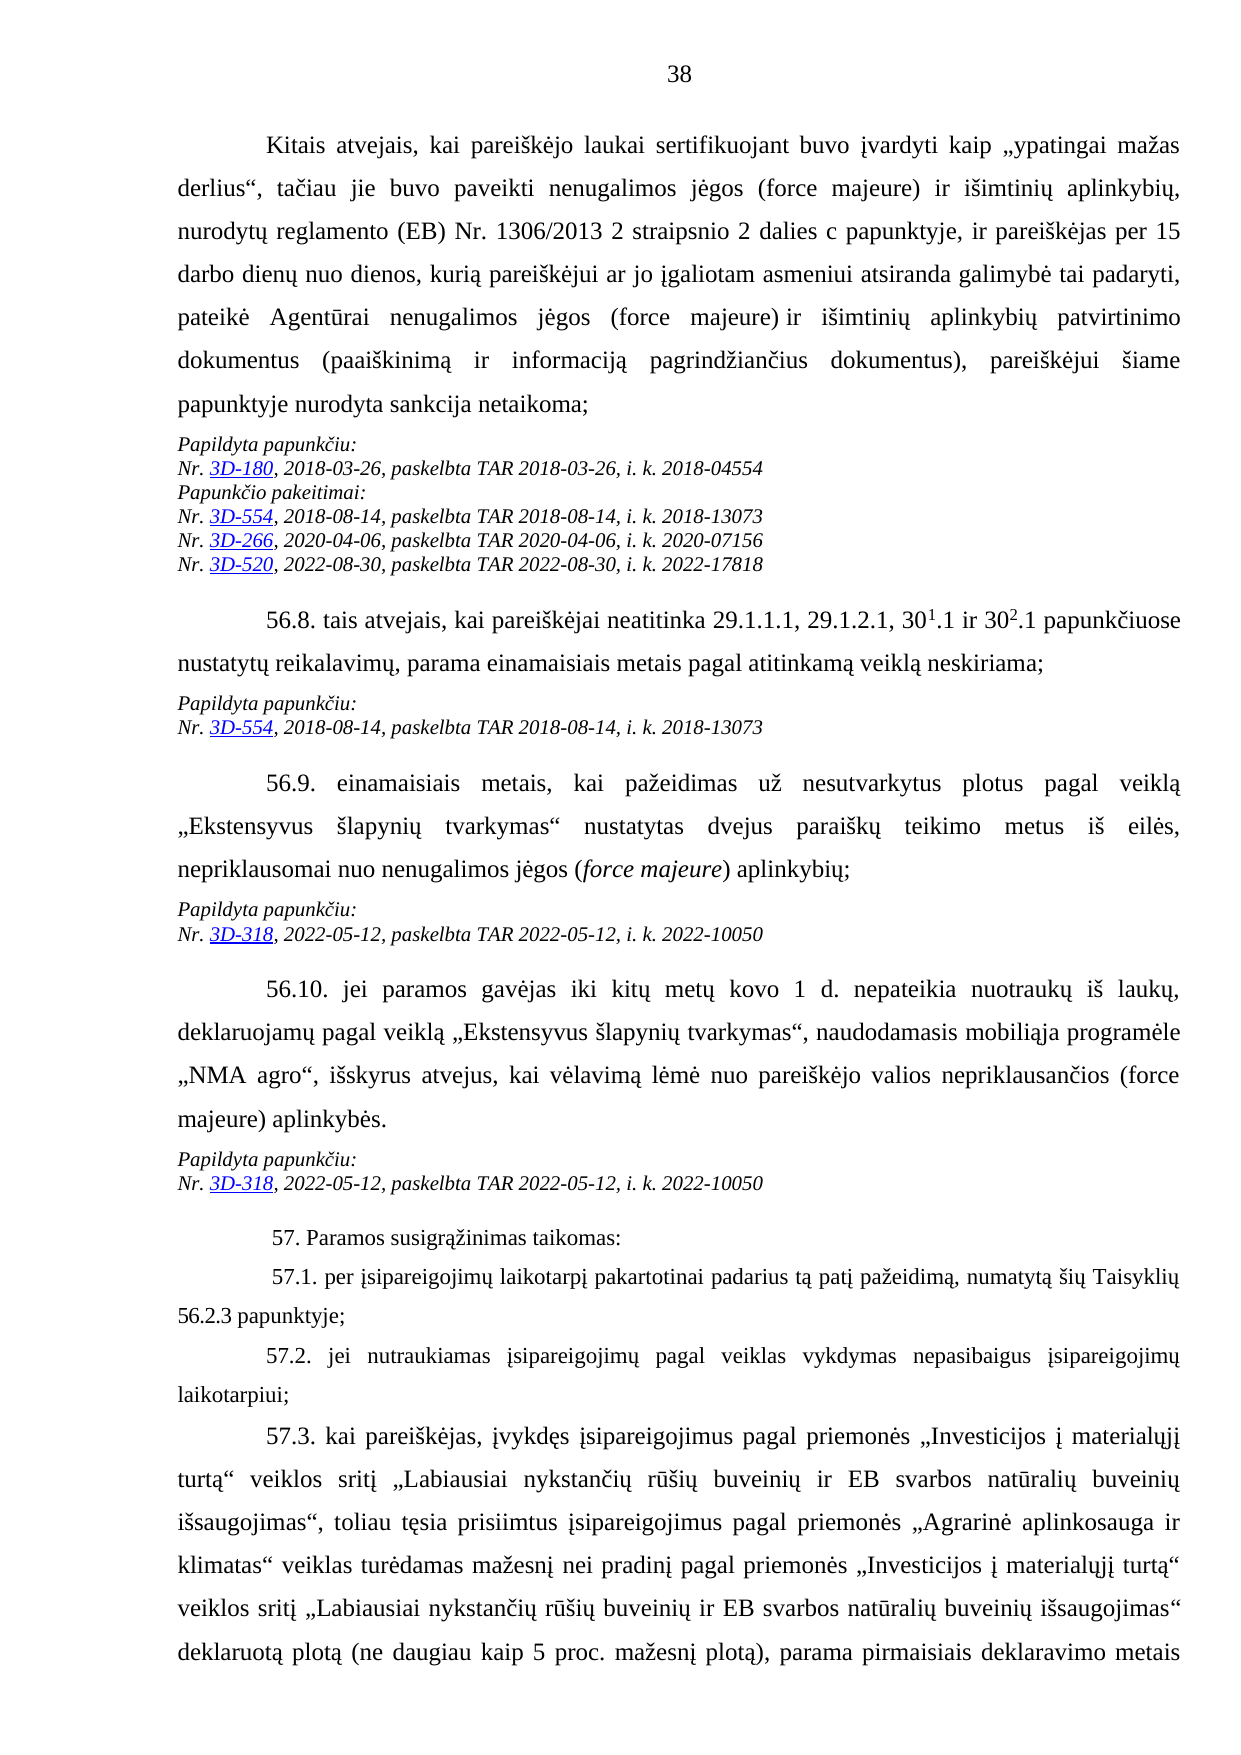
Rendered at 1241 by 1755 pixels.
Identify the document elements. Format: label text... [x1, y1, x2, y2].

text Nr. 3D-318, 2022-05-12, paskelbta TAR 2022-05-12, i. k. 2022-10050 [177, 1171, 1181, 1195]
text Papildyta papunkčiu: [177, 897, 1181, 921]
text Papunkčio pakeitimai: [177, 480, 1181, 504]
text 57. Paramos susigrąžinimas taikomas: [177, 1224, 1181, 1250]
text Papildyta papunkčiu: [177, 1147, 1181, 1171]
text Nr. 3D-266, 2020-04-06, paskelbta TAR 2020-04-06, i. k. 2020-07156 [177, 528, 1181, 552]
text Nr. 3D-554, 2018-08-14, paskelbta TAR 2018-08-14, i. k. 2018-13073 [177, 715, 1181, 739]
text 56.9. einamaisiais metais, kai pažeidimas už nesutvarkytus plotus pagal veiklą „Ekstensyvus šlapynių tvarkymas“ nustatytas dvejus paraiškų teikimo metus iš eilės, nepriklausomai nuo nenugalimos jėgos (force majeure) aplinkybių; [177, 768, 1181, 883]
text 57.2. jei nutraukiamas įsipareigojimų pagal veiklas vykdymas nepasibaigus įsipareigojimų laikotarpiui; [177, 1342, 1181, 1408]
text Nr. 3D-318, 2022-05-12, paskelbta TAR 2022-05-12, i. k. 2022-10050 [177, 921, 1181, 946]
text 56.10. jei paramos gavėjas iki kitų metų kovo 1 d. nepateikia nuotraukų iš laukų, deklaruojamų pagal veiklą „Ekstensyvus šlapynių tvarkymas“, naudodamasis mobiliąja programėle „NMA agro“, išskyrus atvejus, kai vėlavimą lėmė nuo pareiškėjo valios nepriklausančios (force majeure) aplinkybės. [177, 974, 1181, 1132]
text 57.3. kai pareiškėjas, įvykdęs įsipareigojimus pagal priemonės „Investicijos į materialųjį turtą“ veiklos sritį „Labiausiai nykstančių rūšių buveinių ir EB svarbos natūralių buveinių išsaugojimas“, toliau tęsia prisiimtus įsipareigojimus pagal priemonės „Agrarinė aplinkosauga ir klimatas“ veiklas turėdamas mažesnį nei pradinį pagal priemonės „Investicijos į materialųjį turtą“ veiklos sritį „Labiausiai nykstančių rūšių buveinių ir EB svarbos natūralių buveinių išsaugojimas“ deklaruotą plotą (ne daugiau kaip 5 proc. mažesnį plotą), parama pirmaisiais deklaravimo metais [177, 1421, 1181, 1665]
text 57.1. per įsipareigojimų laikotarpį pakartotinai padarius tą patį pažeidimą, numatytą šių Taisyklių 56.2.3 papunktyje; [177, 1263, 1181, 1329]
text Nr. 3D-554, 2018-08-14, paskelbta TAR 2018-08-14, i. k. 2018-13073 [177, 504, 1181, 528]
text Kitais atvejais, kai pareiškėjo laukai sertifikuojant buvo įvardyti kaip „ypatingai mažas derlius“, tačiau jie buvo paveikti nenugalimos jėgos (force majeure) ir išimtinių aplinkybių, nurodytų reglamento (EB) Nr. 1306/2013 2 straipsnio 2 dalies c papunktyje, ir pareiškėjas per 15 darbo dienų nuo dienos, kurią pareiškėjui ar jo įgaliotam asmeniui atsiranda galimybė tai padaryti, pateikė Agentūrai nenugalimos jėgos (force majeure) ir išimtinių aplinkybių patvirtinimo dokumentus (paaiškinimą ir informaciją pagrindžiančius dokumentus), pareiškėjui šiame papunktyje nurodyta sankcija netaikoma; [177, 130, 1181, 417]
text Papildyta papunkčiu: [177, 432, 1181, 456]
text Nr. 3D-180, 2018-03-26, paskelbta TAR 2018-03-26, i. k. 2018-04554 [177, 456, 1181, 480]
text Papildyta papunkčiu: [177, 691, 1181, 715]
text Nr. 3D-520, 2022-08-30, paskelbta TAR 2022-08-30, i. k. 2022-17818 [177, 552, 1181, 576]
text 56.8. tais atvejais, kai pareiškėjai neatitinka 29.1.1.1, 29.1.2.1, 301.1 ir 302.1 papunkčiuose nustatytų reikalavimų, parama einamaisiais metais pagal atitinkamą veiklą neskiriama; [177, 605, 1181, 677]
